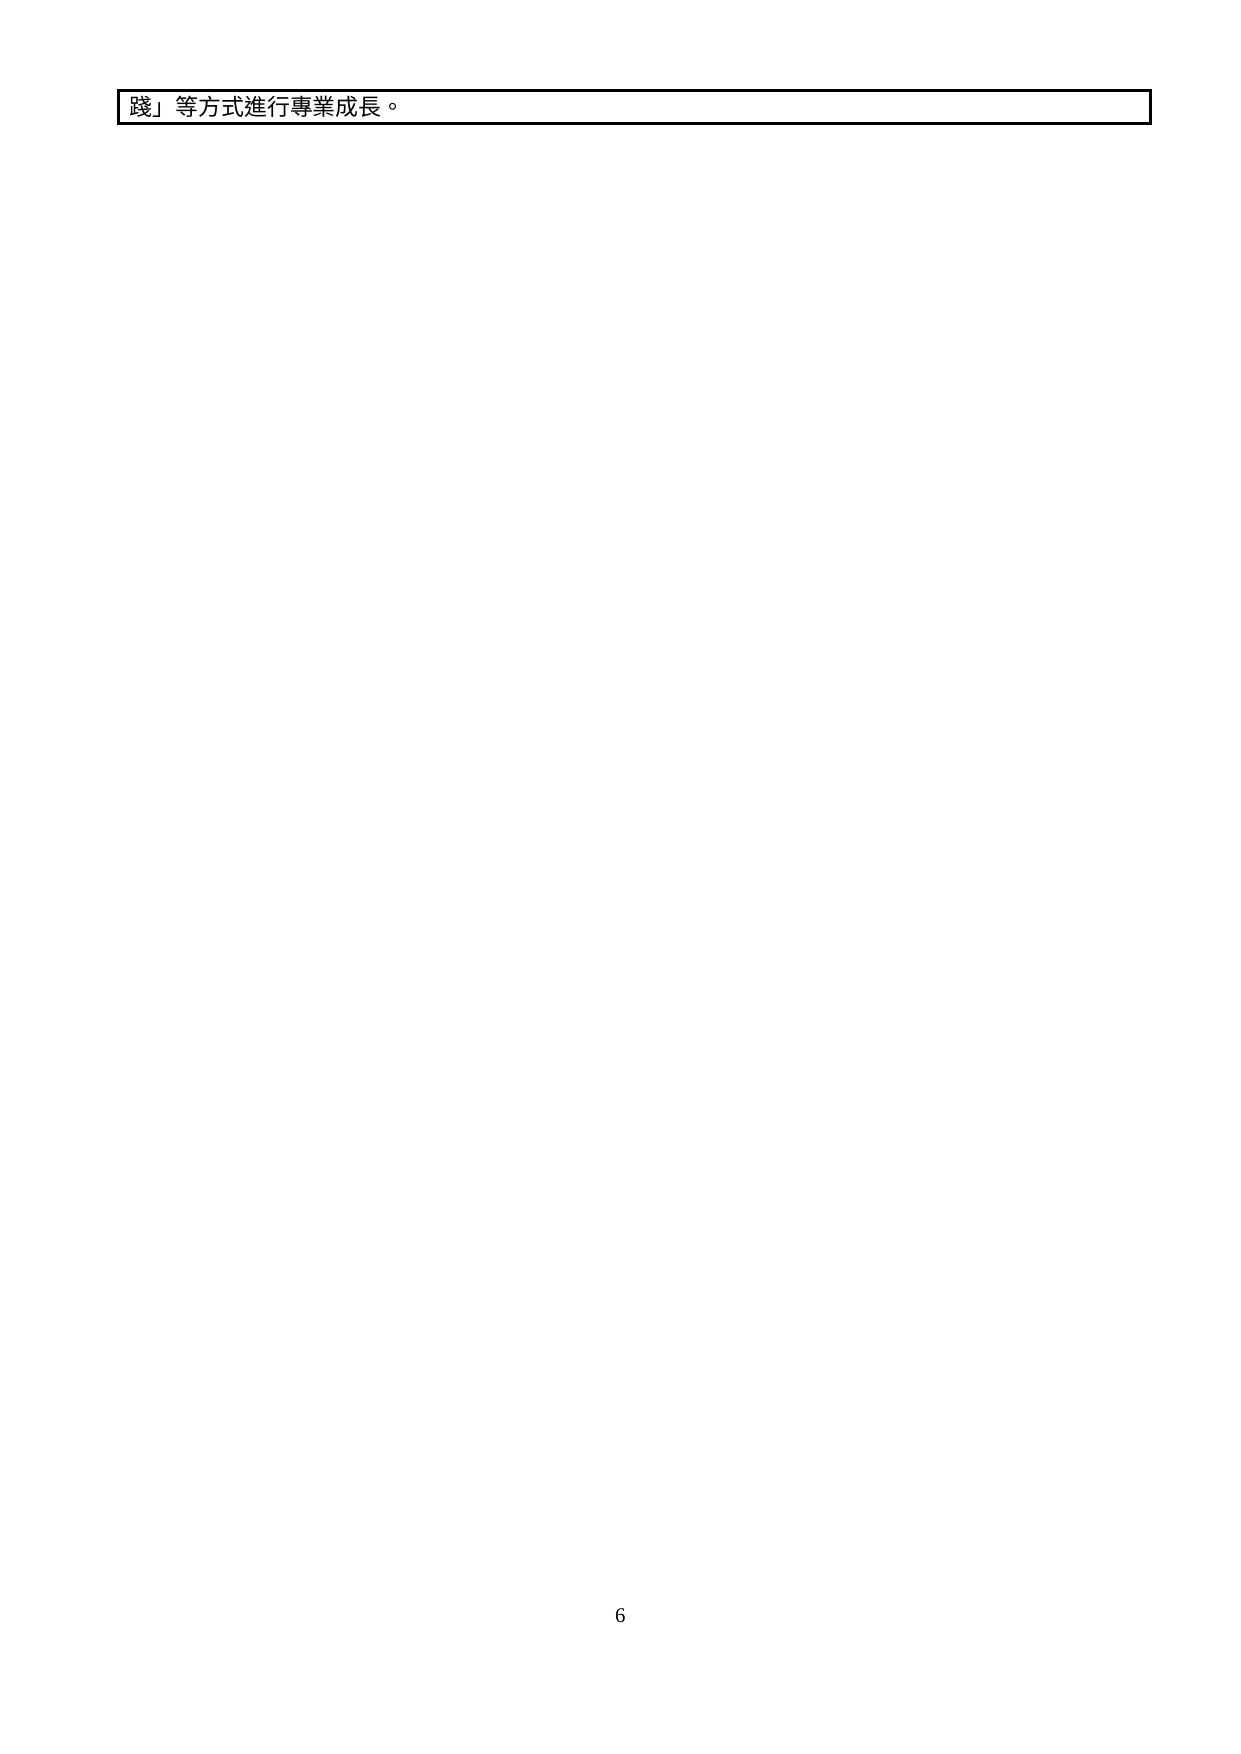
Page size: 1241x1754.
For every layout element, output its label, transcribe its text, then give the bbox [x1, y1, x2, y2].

table_cell 踐」等方式進行專業成長。 [120, 92, 1149, 122]
